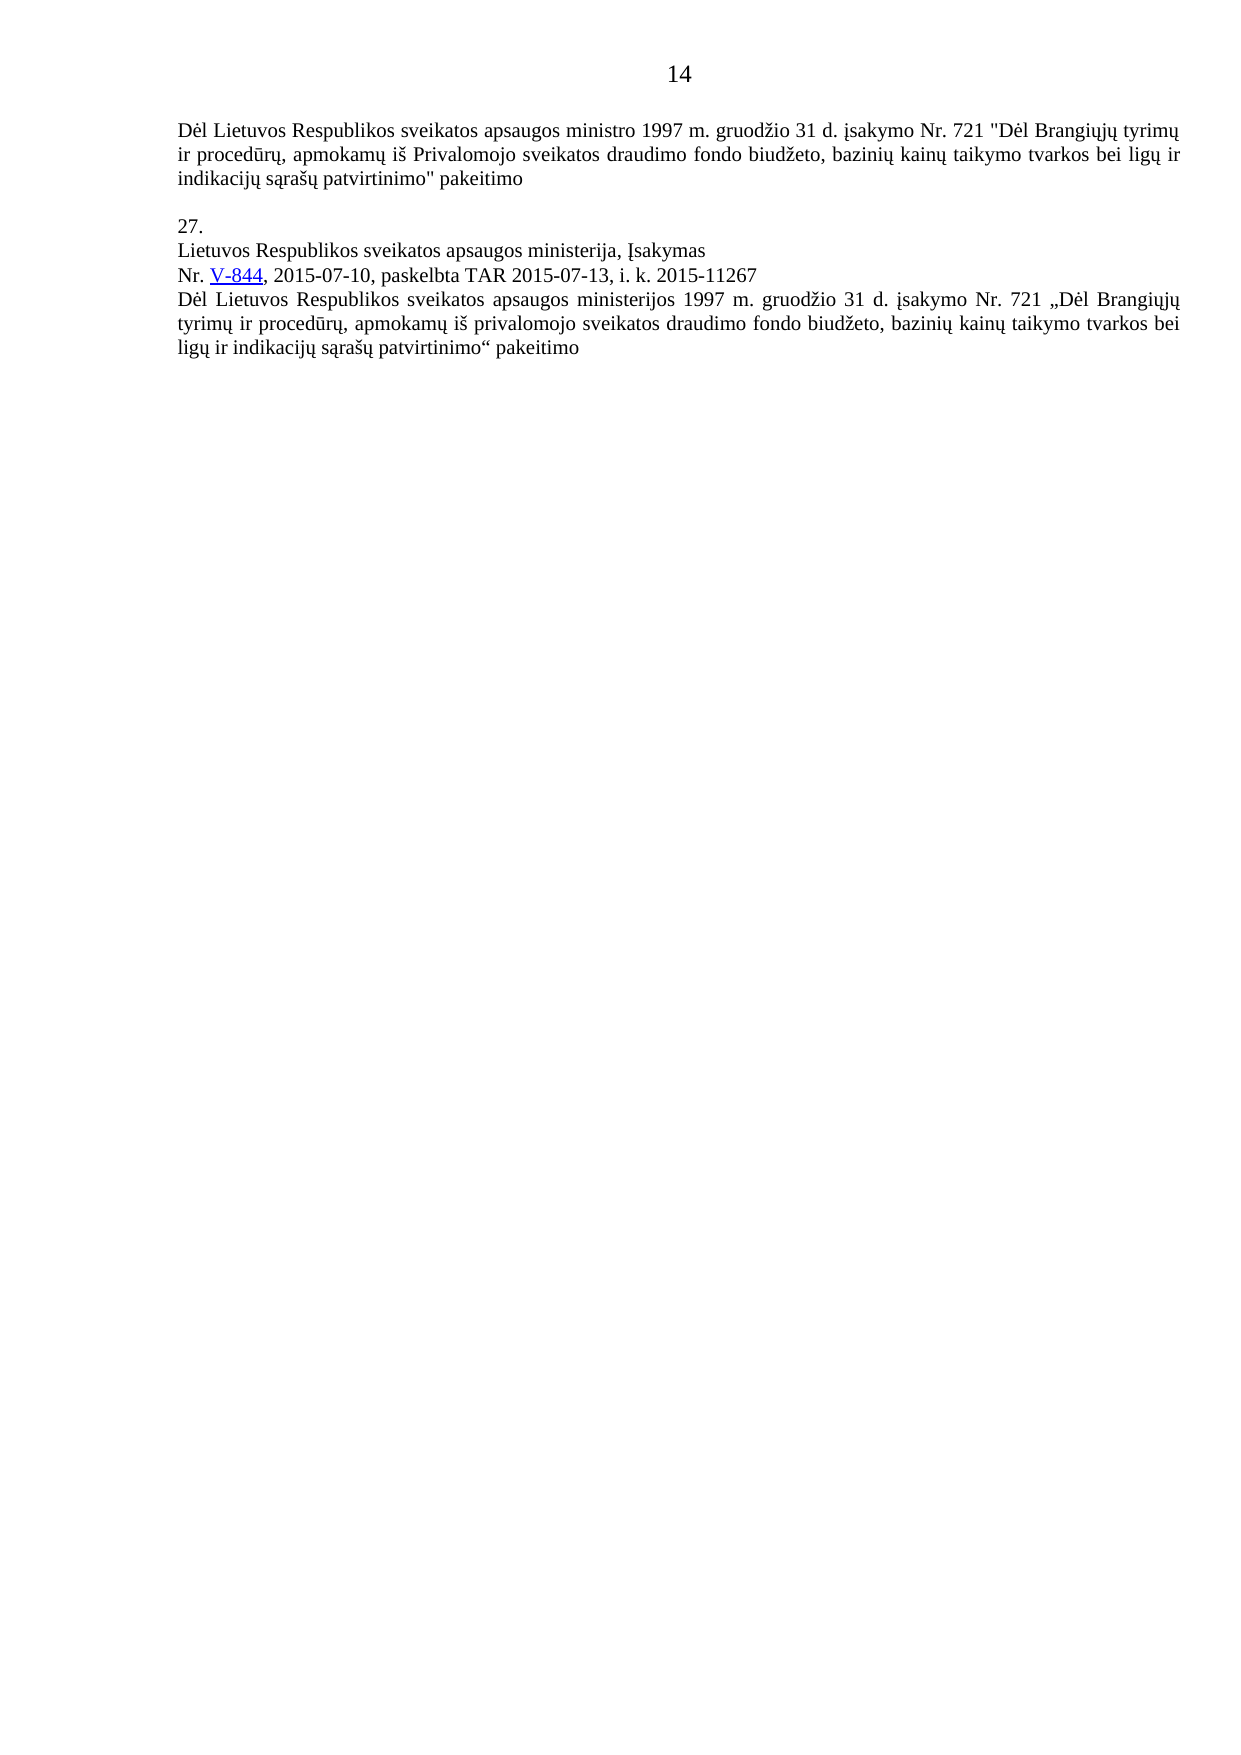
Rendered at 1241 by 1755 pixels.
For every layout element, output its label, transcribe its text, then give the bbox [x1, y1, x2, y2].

text Dėl Lietuvos Respublikos sveikatos apsaugos ministerijos 1997 m. gruodžio 31 d. įsakymo Nr. 721 „Dėl Brangiųjų tyrimų ir procedūrų, apmokamų iš privalomojo sveikatos draudimo fondo biudžeto, bazinių kainų taikymo tvarkos bei ligų ir indikacijų sąrašų patvirtinimo“ pakeitimo [177, 287, 1181, 359]
text Lietuvos Respublikos sveikatos apsaugos ministerija, Įsakymas [177, 238, 1181, 262]
text 27. [177, 214, 1181, 238]
text Dėl Lietuvos Respublikos sveikatos apsaugos ministro 1997 m. gruodžio 31 d. įsakymo Nr. 721 "Dėl Brangiųjų tyrimų ir procedūrų, apmokamų iš Privalomojo sveikatos draudimo fondo biudžeto, bazinių kainų taikymo tvarkos bei ligų ir indikacijų sąrašų patvirtinimo" pakeitimo [177, 118, 1181, 190]
text Nr. V-844, 2015-07-10, paskelbta TAR 2015-07-13, i. k. 2015-11267 [177, 262, 1181, 287]
